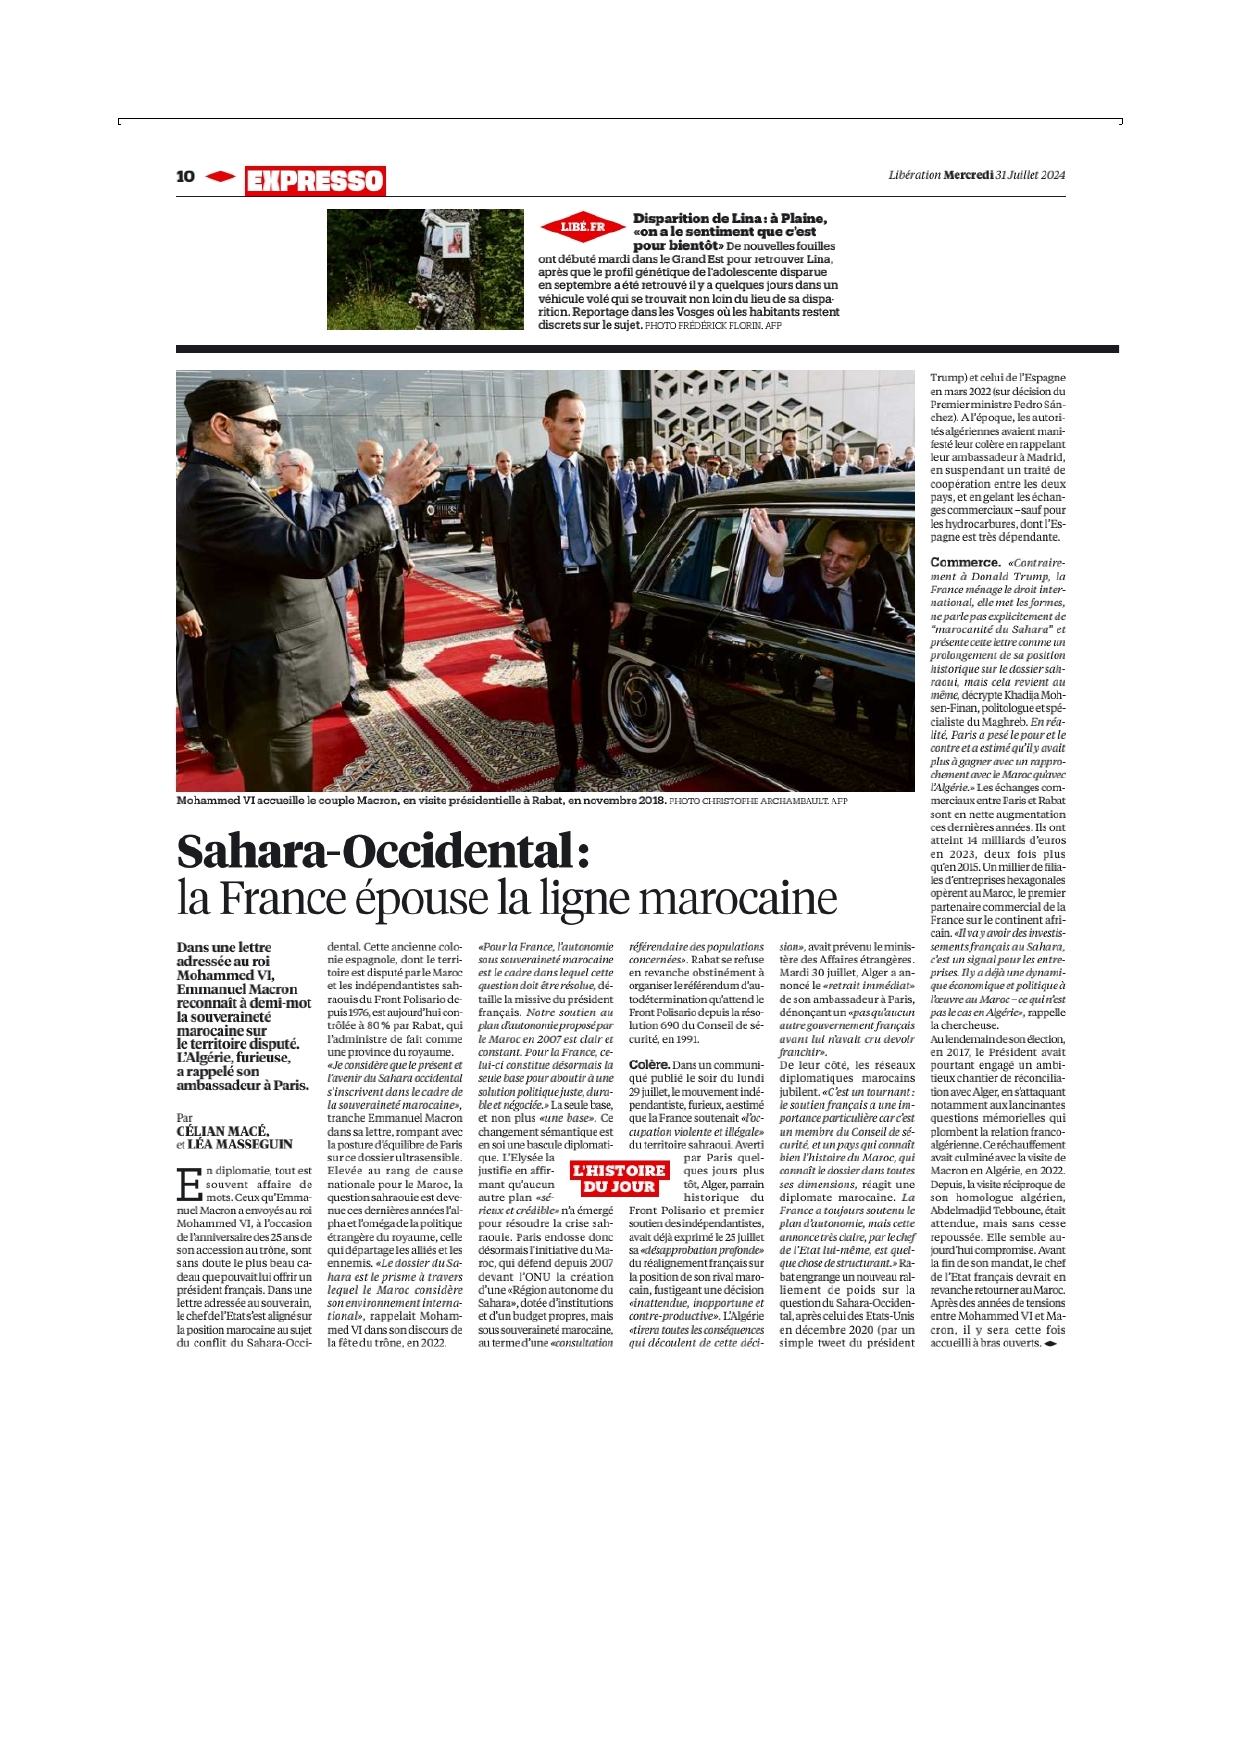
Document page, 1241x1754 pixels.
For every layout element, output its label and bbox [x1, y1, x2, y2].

picture [121, 121, 1120, 1396]
